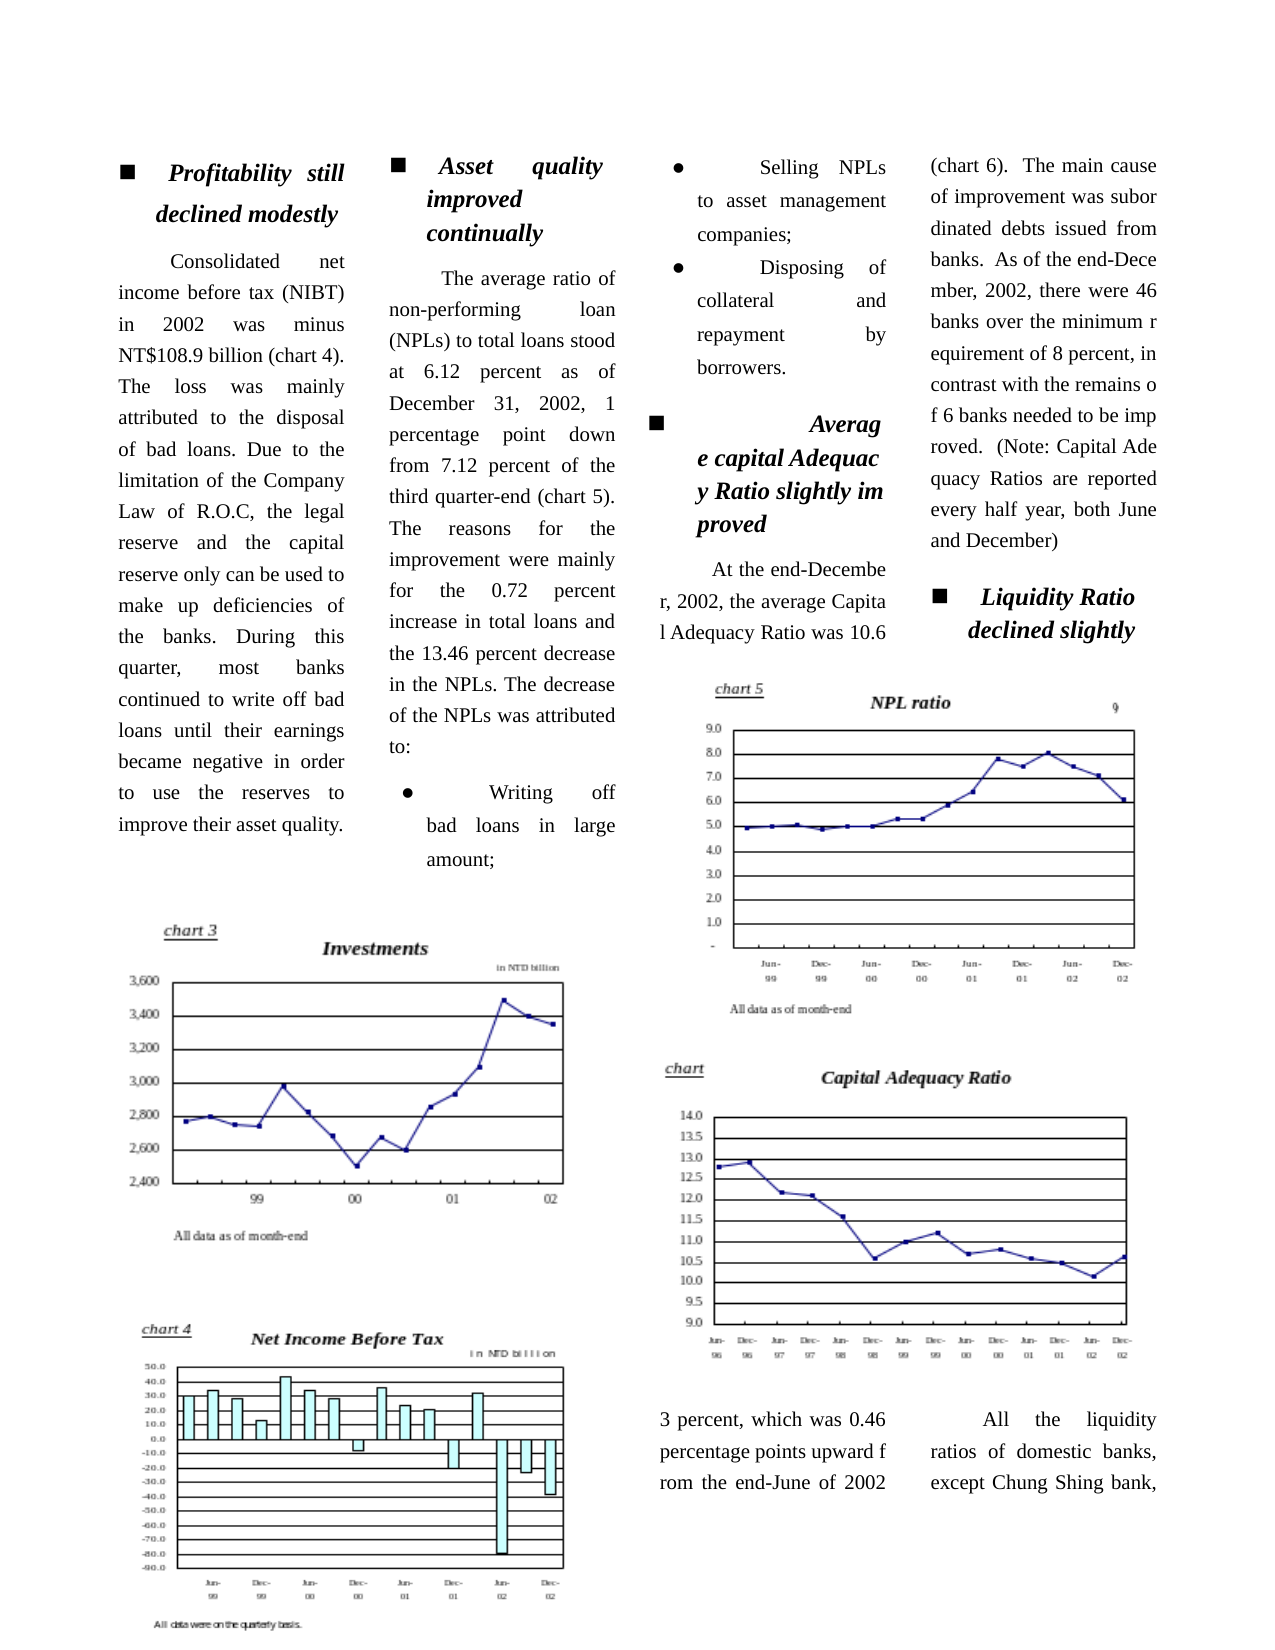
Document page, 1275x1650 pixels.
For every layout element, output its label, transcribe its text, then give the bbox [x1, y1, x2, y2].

list Liquidity Ratio declined slightly [930, 579, 1157, 646]
list Selling NPLs to asset management companies; [672, 148, 886, 248]
text 3 percent, which was 0.46 percentage points upward from the end-June of 2002 [659, 1402, 886, 1496]
text The average ratio of non-performing loan (NPLs) to total loans stood at 6.12 percent as of December 31, 2002, 1 percentage point down from 7.12 percent of the third quarter-end (chart 5). The reasons for the improvement were mainly for the 0.72 percent increase in total loans and the 13.46 percent decrease in the NPLs. The decrease of the NPLs was attributed to: [389, 260, 615, 760]
text Consolidated net income before tax (NIBT) in 2002 was minus NT$108.9 billion (chart 4). The loss was mainly attributed to the disposal of bad loans. Due to the limitation of the Company Law of R.O.C, the legal reserve and the capital reserve only can be used to make up deficiencies of the banks. During this quarter, most banks continued to write off bad loans until their earnings became negative in order to use the reserves to improve their asset quality. [118, 243, 345, 837]
subtitle Profitability still declined modestly [118, 148, 345, 231]
text At the end-December, 2002, the average Capital Adequacy Ratio was 10.6 [659, 552, 886, 1045]
text (chart 6). The main cause of improvement was subordinated debts issued from banks. As of the end-December, 2002, there were 46 banks over the minimum requirement of 8 percent, in contrast with the remains of 6 banks needed to be improved. (Note: Capital Adequacy Ratios are reported every half year, both June and December) [930, 148, 1157, 554]
list Average capital Adequacy Ratio slightly improved [647, 406, 886, 539]
list Disposing of collateral and repayment by borrowers. [672, 248, 886, 381]
list Asset quality improved continually [389, 148, 603, 248]
list Writing off bad loans in large amount; [401, 773, 615, 873]
text All the liquidity ratios of domestic banks, except Chung Shing bank, [930, 671, 1157, 1496]
